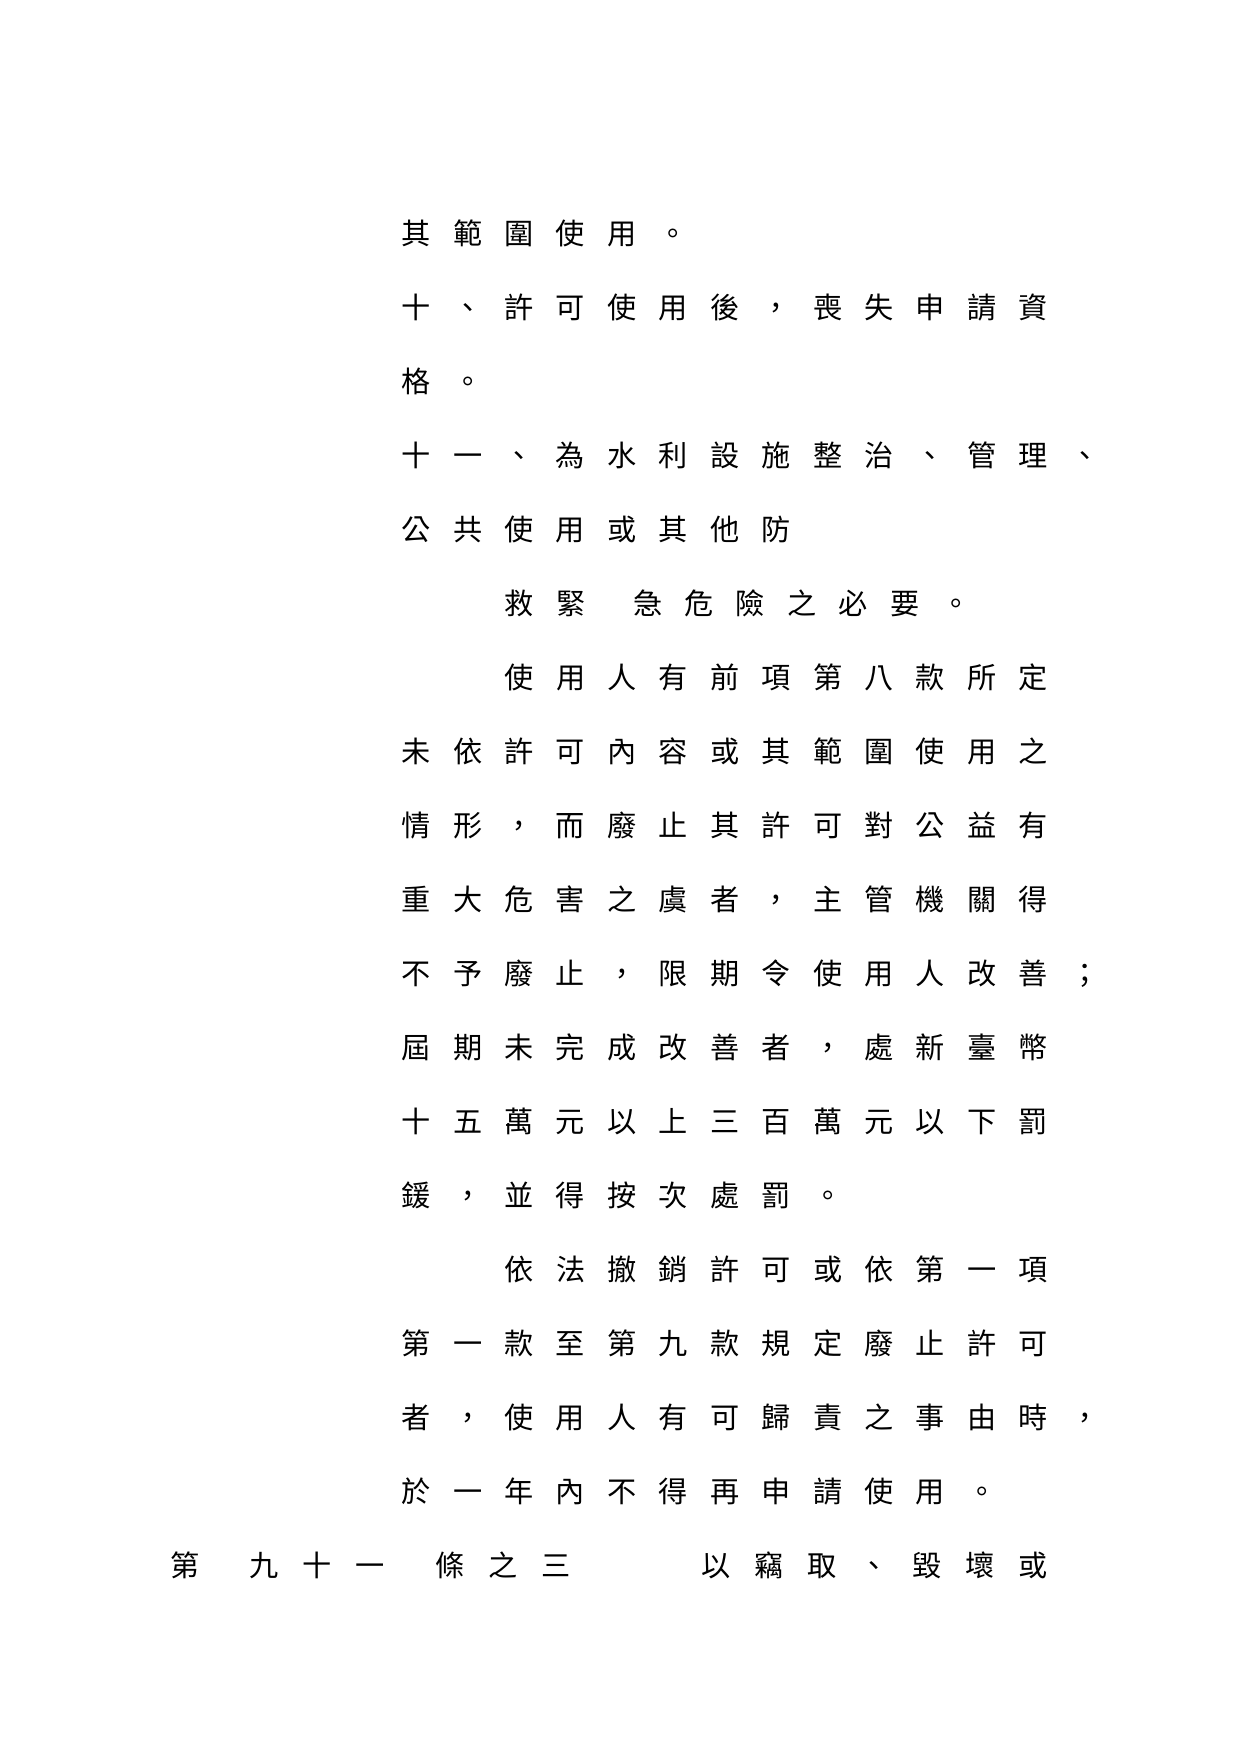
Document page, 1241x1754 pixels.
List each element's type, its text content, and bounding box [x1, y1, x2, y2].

text 救緊 急危險之必要。 [388, 565, 1070, 639]
text ，有違反許可使用內容或其範圍使用。 十、許可使用後，喪失申請資格。 十一、為水利設施整治、管理、公共使用或其他防 [388, 195, 1070, 565]
text 使用人有前項第八款所定未依許可內容或其範圍使用之情形，而廢止其許可對公益有重大危害之虞者，主管機關得不予廢止，限期令使用人改善；屆期未完成改善者，處新臺幣十五萬元以上三百萬元以下罰鍰，並得按次處罰。 [376, 639, 1070, 1230]
text 依法撤銷許可或依第一項第一款至第九款規定廢止許可者，使用人有可歸責之事由時，於一年內不得再申請使用。 [376, 1230, 1070, 1526]
text 第 九十一 條之三 以竊取、毀壞或其他非法方法危害與公共安全有關之防水、洩水、蓄水、引水建造物主要設施或設備之功能正常運作者，處一年以上七年以下有期徒刑，得併科新臺幣一千萬元以下罰金。 意圖危害國家安全或社會安定，而犯前項之罪者，處三年以上十年以下有期徒刑，得併科新臺幣五千萬元以下罰金。 前二項情形致釀成災害者，加重其刑至二分之一；因而致人於死者，處無期徒刑或七年以上有期徒刑，得併科新臺幣一億元以下罰金；致重傷者，處五年以上十二年以下有期徒刑，得併科新臺幣八千萬元以下罰金。 第一項及第二項之未遂犯罰之。 第一項所定與公共安全有關之防水、洩水、蓄水、引水建造物之主要設施、設備，由中央主管機關會商相關目的事業主管機關，衡酌應辦理安全評估之防水、洩水、蓄水、引水建造物規模、通過流量、所在地區、影響民眾生命、身體、財產安全程度及影響經濟產業程度等因素公告之；其異動時，亦同。 [170, 1526, 1070, 1600]
